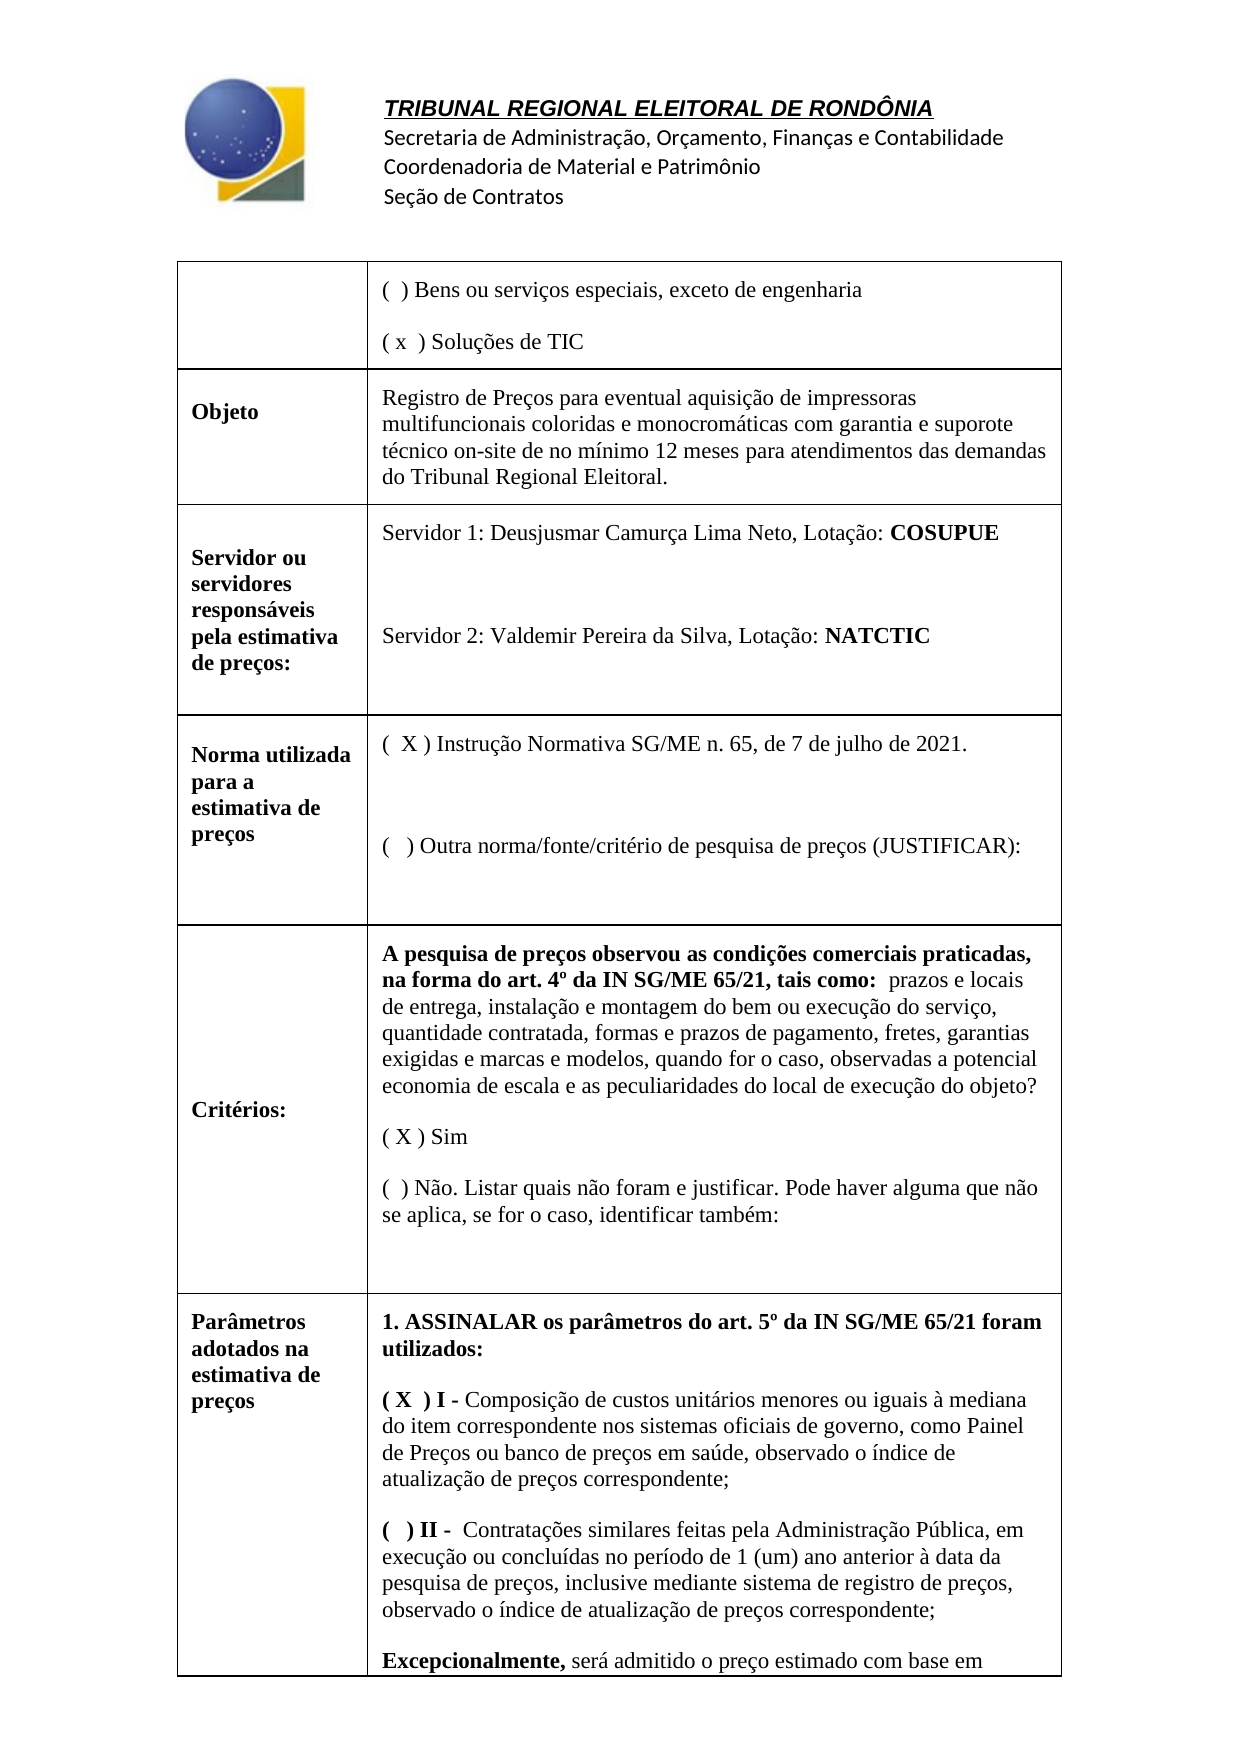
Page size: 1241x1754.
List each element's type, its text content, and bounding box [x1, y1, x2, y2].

table_cell A pesquisa de preços observou as condições comerciais praticadas, na forma do art. 4º da IN SG/ME 65/21, tais como: prazos e locais de entrega, instalação e montagem do bem ou execução do serviço, quantidade contratada, formas e prazos de pagamento, fretes, garantias exigidas e marcas e modelos, quando for o caso, observadas a potencial economia de escala e as peculiaridades do local de execução do objeto? ( X ) Sim ( ) Não. Listar quais não foram e justificar. Pode haver alguma que não se aplica, se for o caso, identificar também: [368, 926, 1061, 1293]
table_cell ( ) Bens ou serviços especiais, exceto de engenharia ( x ) Soluções de TIC [368, 262, 1061, 368]
table_cell [178, 262, 367, 368]
table_cell ( X ) Instrução Normativa SG/ME n. 65, de 7 de julho de 2021. ( ) Outra norma/fonte/critério de pesquisa de preços (JUSTIFICAR): [368, 716, 1061, 924]
table_cell Parâmetros adotados na estimativa de preços [178, 1294, 367, 1675]
table_cell Critérios: [178, 926, 367, 1293]
table_cell Servidor ou servidores responsáveis pela estimativa de preços: [178, 505, 367, 714]
table_cell 1. ASSINALAR os parâmetros do art. 5º da IN SG/ME 65/21 foram utilizados: ( X ) I - Composição de custos unitários menores ou iguais à mediana do item correspondente nos sistemas oficiais de governo, como Painel de Preços ou banco de preços em saúde, observado o índice de atualização de preços correspondente; ( ) II - Contratações similares feitas pela Administração Pública, em execução ou concluídas no período de 1 (um) ano anterior à data da pesquisa de preços, inclusive mediante sistema de registro de preços, observado o índice de atualização de preços correspondente; Excepcionalmente, será admitido o preço estimado com base em [368, 1294, 1061, 1675]
table_cell Registro de Preços para eventual aquisição de impressoras multifuncionais coloridas e monocromáticas com garantia e suporote técnico on-site de no mínimo 12 meses para atendimentos das demandas do Tribunal Regional Eleitoral. [368, 370, 1061, 503]
table_cell Objeto [178, 370, 367, 503]
table_cell Norma utilizada para a estimativa de preços [178, 716, 367, 924]
table_cell Servidor 1: Deusjusmar Camurça Lima Neto, Lotação: COSUPUE Servidor 2: Valdemir Pereira da Silva, Lotação: NATCTIC [368, 505, 1061, 714]
